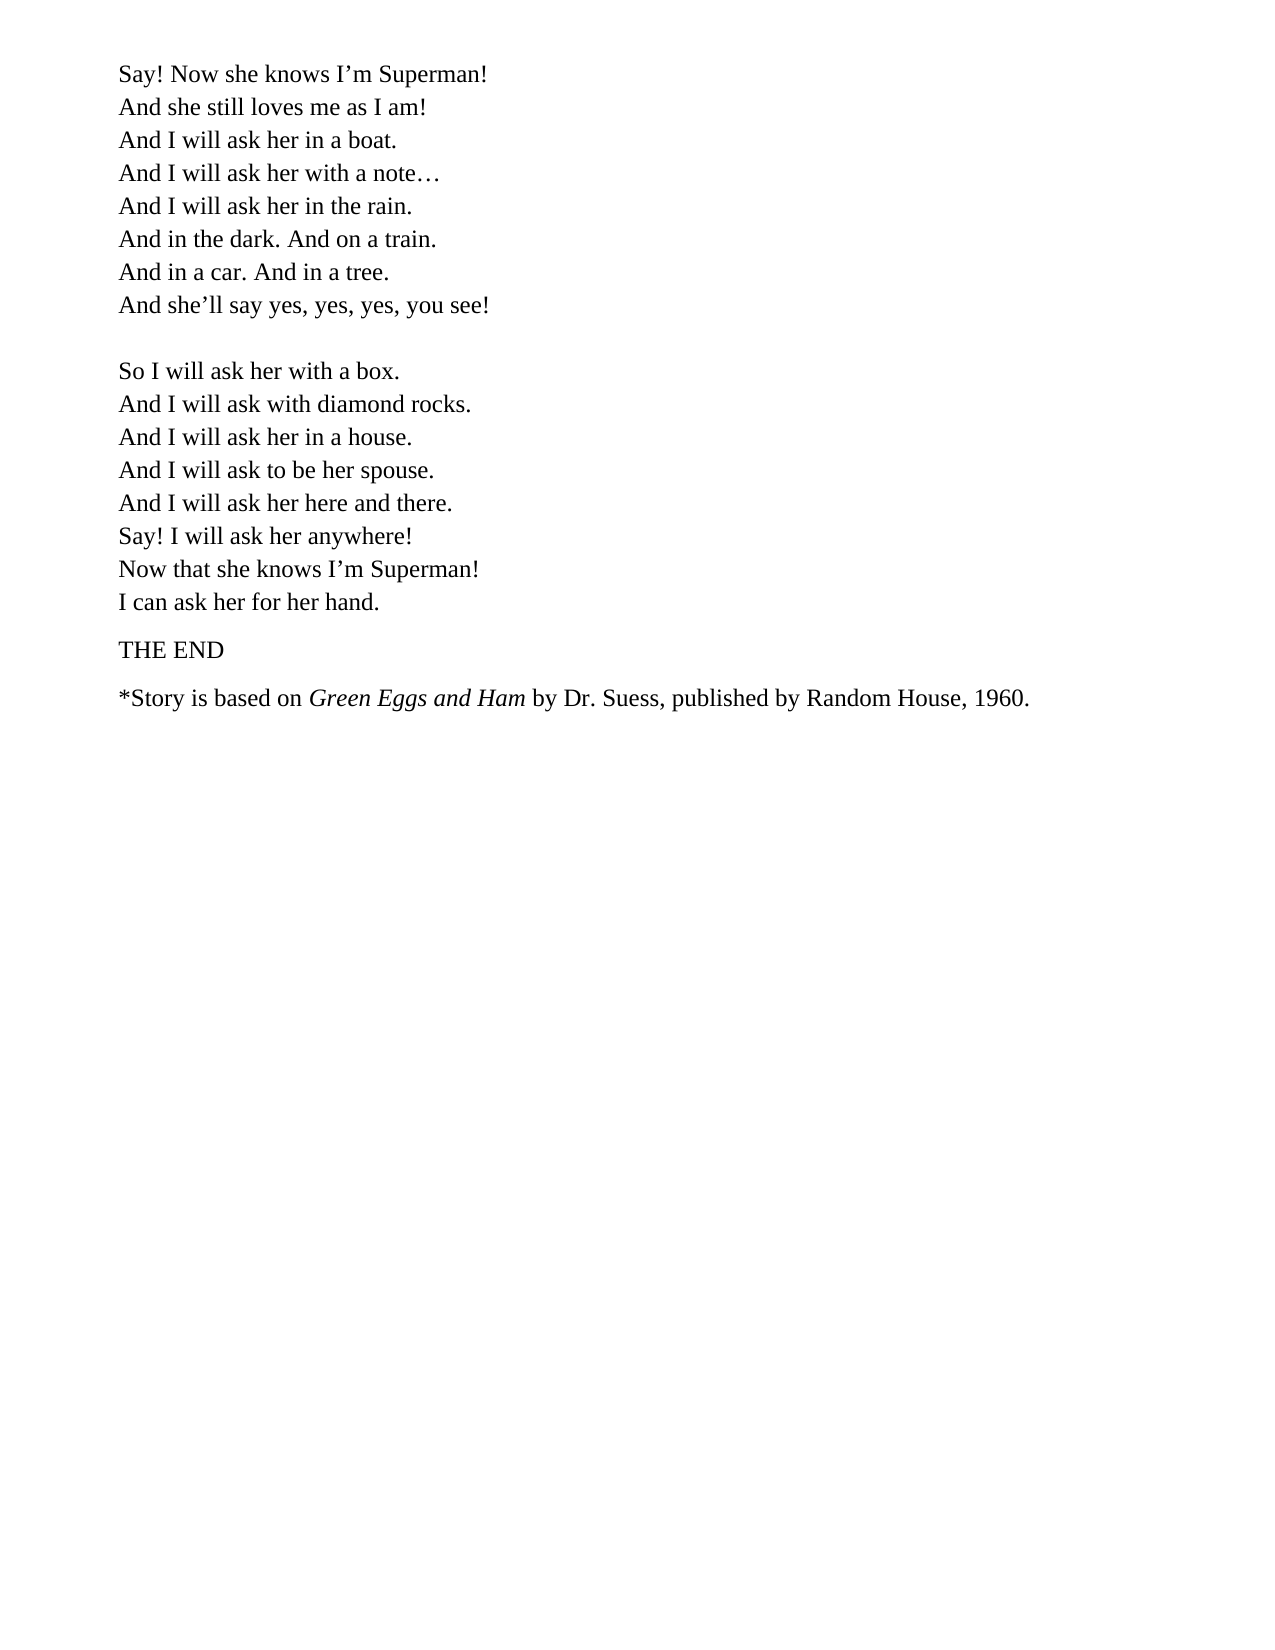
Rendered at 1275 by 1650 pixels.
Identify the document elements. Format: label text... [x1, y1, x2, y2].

text THE END [118, 635, 1216, 664]
text Say! Now she knows I’m Superman! And she still loves me as I am! And I will ask her in a boat. And I will ask her with a note… And I will ask her in the rain. And in the dark. And on a train. And in a car. And in a tree. And she’ll say yes, yes, yes, you see! So I will ask her with a box. And I will ask with diamond rocks. And I will ask her in a house. And I will ask to be her spouse. And I will ask her here and there. Say! I will ask her anywhere! Now that she knows I’m Superman! I can ask her for her hand. [118, 59, 1216, 616]
text *Story is based on Green Eggs and Ham by Dr. Suess, published by Random House, 1960. [118, 683, 1216, 711]
